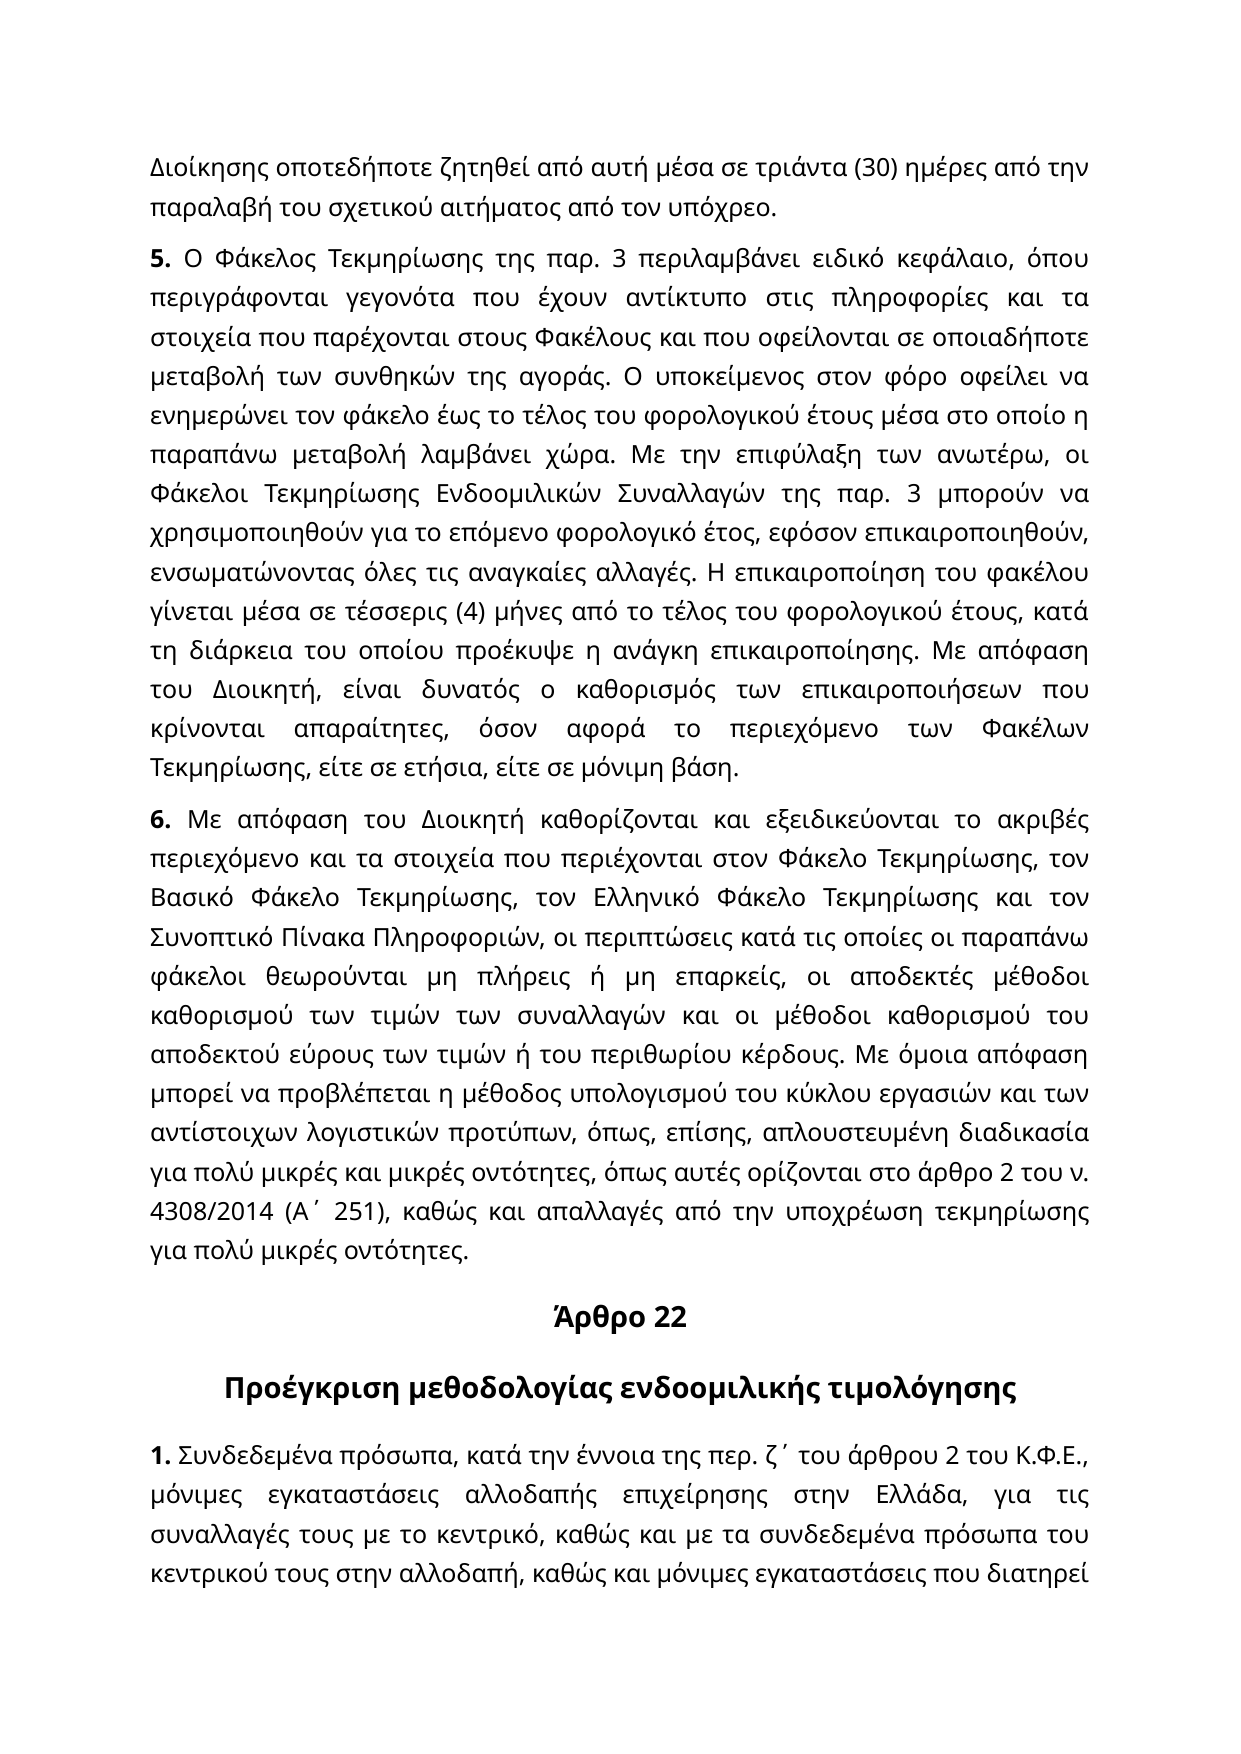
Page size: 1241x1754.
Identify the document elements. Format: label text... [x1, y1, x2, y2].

text 6. Με απόφαση του Διοικητή καθορίζονται και εξειδικεύονται το ακριβές περιεχόμενο και τα στοιχεία που περιέχονται στον Φάκελο Τεκμηρίωσης, τον Βασικό Φάκελο Τεκμηρίωσης, τον Ελληνικό Φάκελο Τεκμηρίωσης και τον Συνοπτικό Πίνακα Πληροφοριών, οι περιπτώσεις κατά τις οποίες οι παραπάνω φάκελοι θεωρούνται μη πλήρεις ή μη επαρκείς, οι αποδεκτές μέθοδοι καθορισμού των τιμών των συναλλαγών και οι μέθοδοι καθορισμού του αποδεκτού εύρους των τιμών ή του περιθωρίου κέρδους. Με όμοια απόφαση μπορεί να προβλέπεται η μέθοδος υπολογισμού του κύκλου εργασιών και των αντίστοιχων λογιστικών προτύπων, όπως, επίσης, απλουστευμένη διαδικασία για πολύ μικρές και μικρές οντότητες, όπως αυτές ορίζονται στο άρθρο 2 του ν. 4308/2014 (Α΄ 251), καθώς και απαλλαγές από την υποχρέωση τεκμηρίωσης για πολύ μικρές οντότητες. [150, 802, 1090, 1267]
text 5. Ο Φάκελος Τεκμηρίωσης της παρ. 3 περιλαμβάνει ειδικό κεφάλαιο, όπου περιγράφονται γεγονότα που έχουν αντίκτυπο στις πληροφορίες και τα στοιχεία που παρέχονται στους Φακέλους και που οφείλονται σε οποιαδήποτε μεταβολή των συνθηκών της αγοράς. Ο υποκείμενος στον φόρο οφείλει να ενημερώνει τον φάκελο έως το τέλος του φορολογικού έτους μέσα στο οποίο η παραπάνω μεταβολή λαμβάνει χώρα. Με την επιφύλαξη των ανωτέρω, οι Φάκελοι Τεκμηρίωσης Ενδοομιλικών Συναλλαγών της παρ. 3 μπορούν να χρησιμοποιηθούν για το επόμενο φορολογικό έτος, εφόσον επικαιροποιηθούν, ενσωματώνοντας όλες τις αναγκαίες αλλαγές. Η επικαιροποίηση του φακέλου γίνεται μέσα σε τέσσερις (4) μήνες από το τέλος του φορολογικού έτους, κατά τη διάρκεια του οποίου προέκυψε η ανάγκη επικαιροποίησης. Με απόφαση του Διοικητή, είναι δυνατός ο καθορισμός των επικαιροποιήσεων που κρίνονται απαραίτητες, όσον αφορά το περιεχόμενο των Φακέλων Τεκμηρίωσης, είτε σε ετήσια, είτε σε μόνιμη βάση. [150, 241, 1090, 784]
text Διοίκησης οποτεδήποτε ζητηθεί από αυτή μέσα σε τριάντα (30) ημέρες από την παραλαβή του σχετικού αιτήματος από τον υπόχρεο. [150, 150, 1090, 223]
subtitle Προέγκριση μεθοδολογίας ενδοομιλικής τιμολόγησης [150, 1367, 1090, 1407]
subtitle Άρθρο 22 [150, 1297, 1090, 1336]
text 1. Συνδεδεμένα πρόσωπα, κατά την έννοια της περ. ζ΄ του άρθρου 2 του Κ.Φ.Ε., μόνιμες εγκαταστάσεις αλλοδαπής επιχείρησης στην Ελλάδα, για τις συναλλαγές τους με το κεντρικό, καθώς και με τα συνδεδεμένα πρόσωπα του κεντρικού τους στην αλλοδαπή, καθώς και μόνιμες εγκαταστάσεις που διατηρεί [150, 1438, 1090, 1589]
